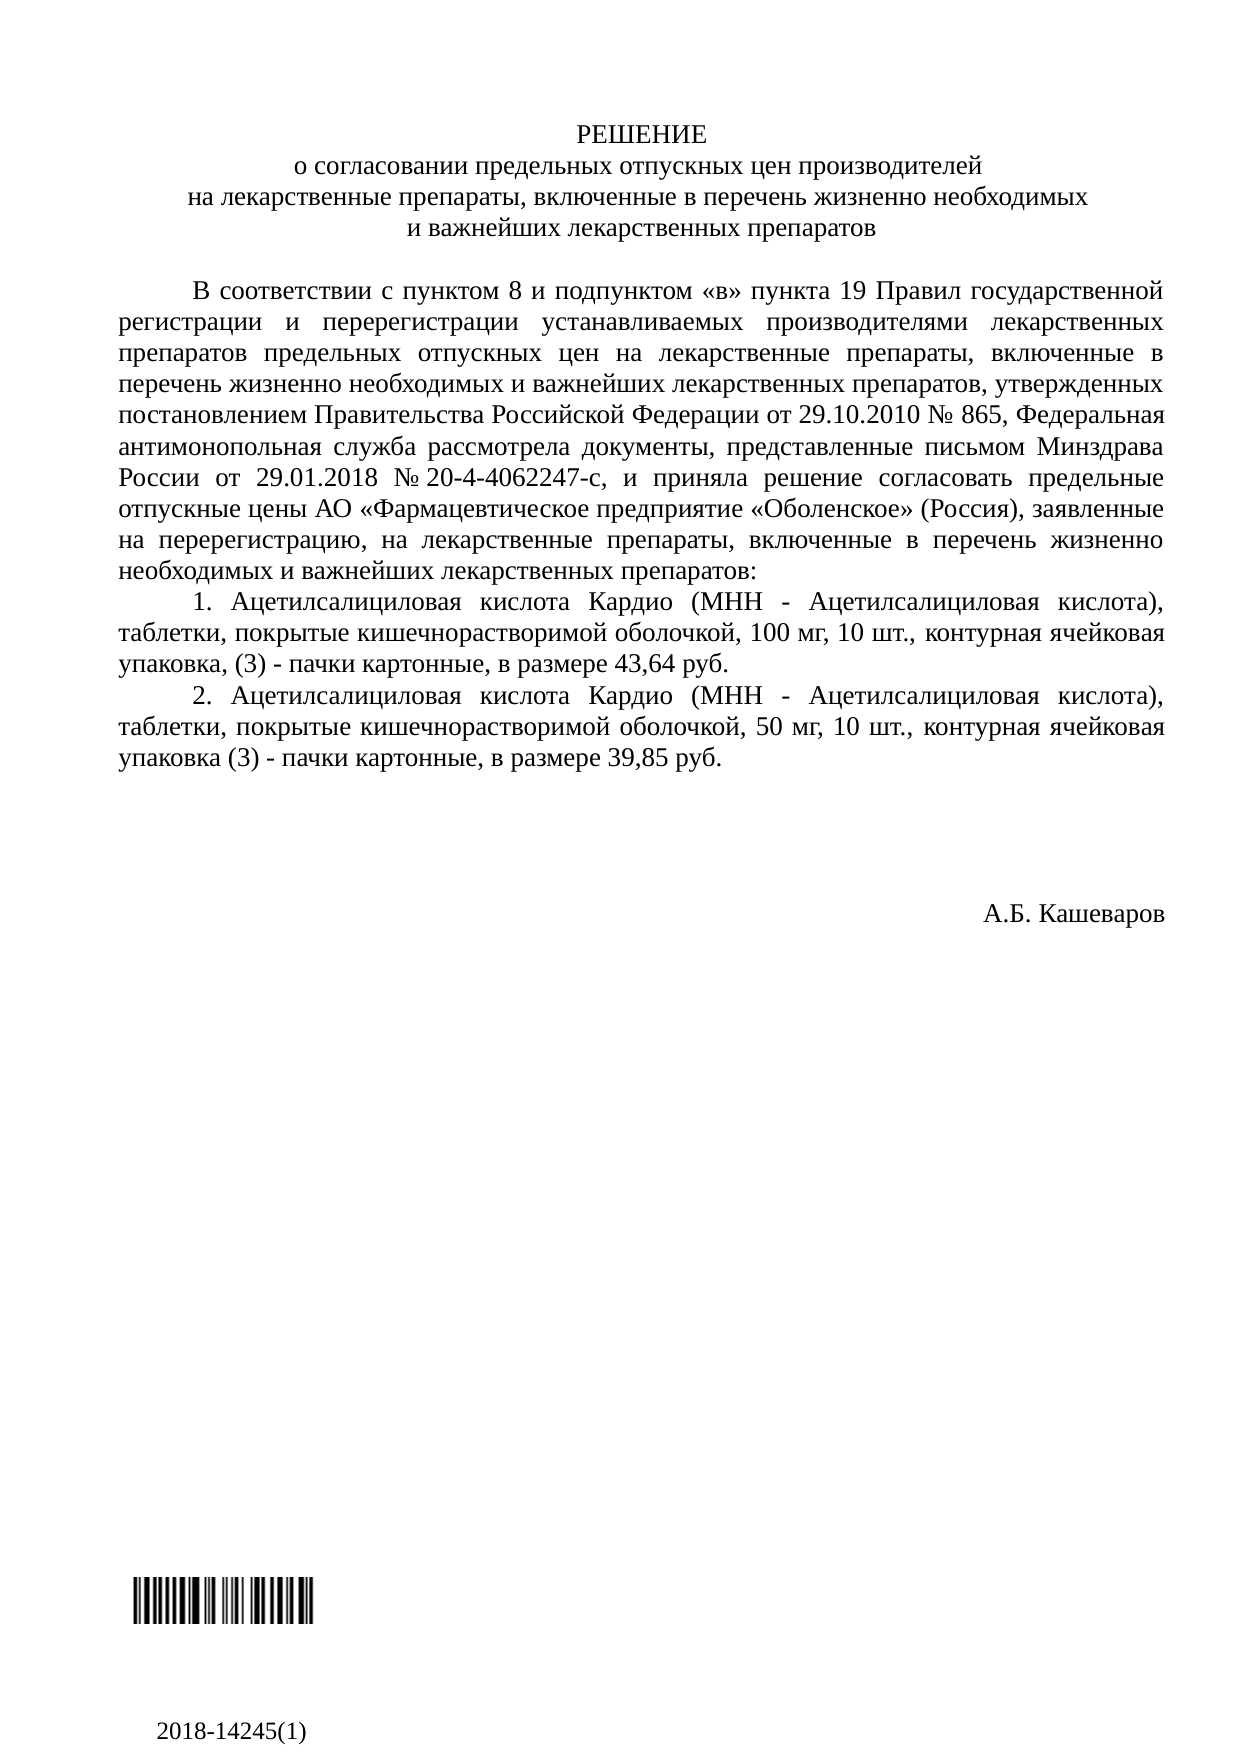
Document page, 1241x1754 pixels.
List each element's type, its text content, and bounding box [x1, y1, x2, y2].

text 2. Ацетилсалициловая кислота Кардио (МНН - Ацетилсалициловая кислота), таблетки, покрытые кишечнорастворимой оболочкой, 50 мг, 10 шт., контурная ячейковая упаковка (3) - пачки картонные, в размере 39,85 руб. [118, 679, 1165, 772]
text о согласовании предельных отпускных цен производителей [118, 149, 1165, 180]
text и важнейших лекарственных препаратов [118, 212, 1165, 243]
text РЕШЕНИЕ [118, 118, 1165, 149]
text В соответствии с пунктом 8 и подпунктом «в» пункта 19 Правил государственной регистрации и перерегистрации устанавливаемых производителями лекарственных препаратов предельных отпускных цен на лекарственные препараты, включенные в перечень жизненно необходимых и важнейших лекарственных препаратов, утвержденных постановлением Правительства Российской Федерации от 29.10.2010 № 865, Федеральная антимонопольная служба рассмотрела документы, представленные письмом Минздрава России от 29.01.2018 № 20-4-4062247-с, и приняла решение согласовать предельные отпускные цены АО «Фармацевтическое предприятие «Оболенское» (Россия), заявленные на перерегистрацию, на лекарственные препараты, включенные в перечень жизненно необходимых и важнейших лекарственных препаратов: [118, 274, 1165, 585]
picture [118, 1577, 331, 1624]
text А.Б. Кашеваров [118, 897, 1165, 928]
text 1. Ацетилсалициловая кислота Кардио (МНН - Ацетилсалициловая кислота), таблетки, покрытые кишечнорастворимой оболочкой, 100 мг, 10 шт., контурная ячейковая упаковка, (3) - пачки картонные, в размере 43,64 руб. [118, 585, 1165, 679]
text на лекарственные препараты, включенные в перечень жизненно необходимых [118, 180, 1165, 212]
